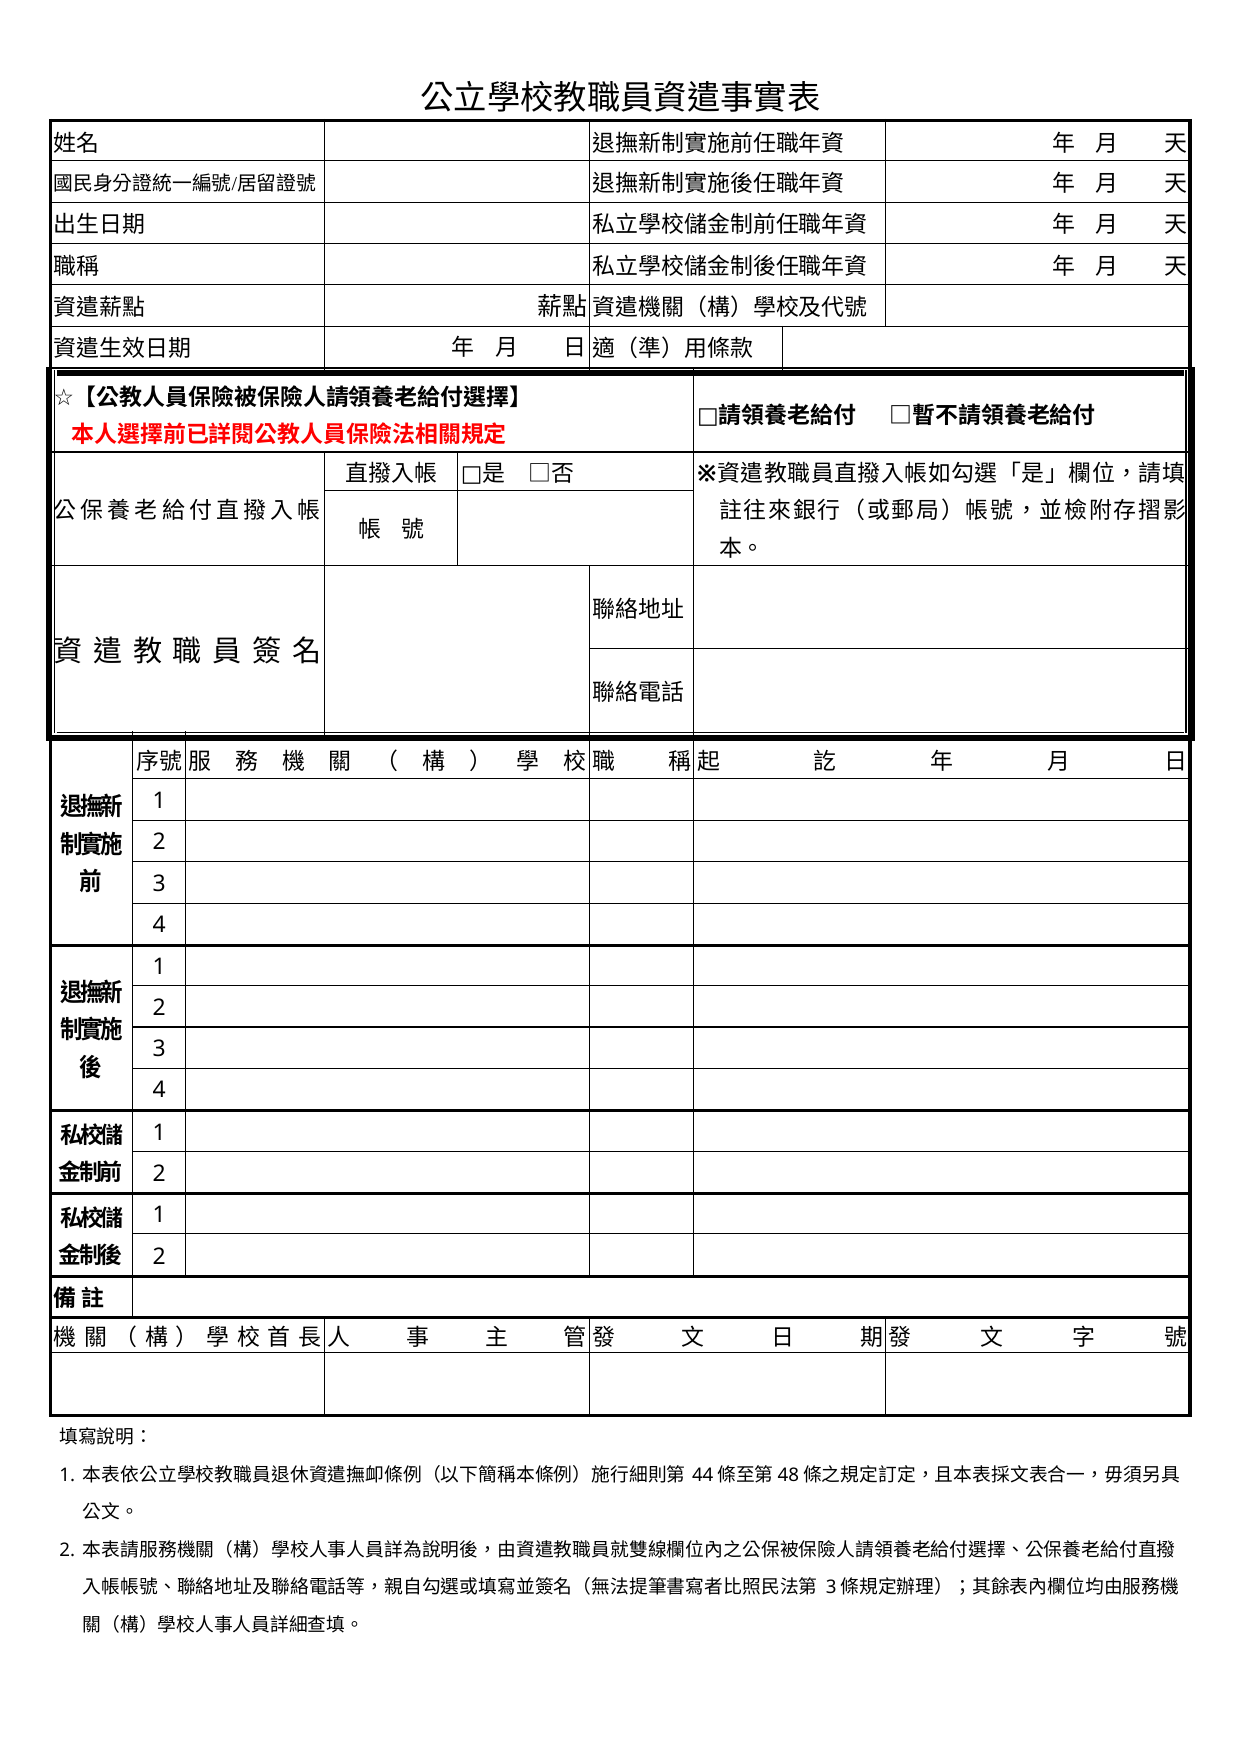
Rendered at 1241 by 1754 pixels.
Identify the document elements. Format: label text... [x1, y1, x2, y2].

table_cell [186, 904, 589, 944]
table_cell ※資遣教職員直撥入帳如勾選「是」欄位，請填註往來銀行（或郵局）帳號，並檢附存摺影本。 [694, 453, 1185, 565]
table_cell [186, 1234, 589, 1274]
table_cell 年 月 天 [886, 203, 1188, 243]
table_cell [186, 1028, 589, 1068]
table_cell 出生日期 [52, 203, 324, 243]
table_cell [694, 779, 1188, 820]
table_header 公立學校教職員資遣事實表 [50, 71, 1190, 119]
table_cell [590, 1234, 693, 1274]
table_cell 職稱 [590, 741, 693, 778]
table_cell 機關（構）學校首長 [52, 1319, 324, 1352]
table_cell 適（準）用條款 [590, 327, 782, 367]
table_cell 直撥入帳 [325, 453, 457, 490]
table_cell [186, 862, 589, 902]
table_cell 職稱 [52, 244, 324, 284]
table_cell 國民身分證統一編號/居留證號 [52, 161, 324, 202]
table_cell [590, 1353, 885, 1413]
table_cell [325, 1353, 589, 1413]
table_cell 4 [133, 1069, 185, 1109]
table_cell 資遣機關（構）學校及代號 [590, 285, 885, 326]
table_cell [186, 986, 589, 1026]
table_cell 資遣教職員簽名 [55, 566, 324, 731]
table_cell 退撫新制實施前 [52, 741, 132, 944]
table_cell 年 月 天 [886, 244, 1188, 284]
table_cell [590, 947, 693, 985]
table_cell 備 註 [52, 1278, 132, 1316]
table_cell [325, 122, 589, 160]
table_cell [886, 285, 1188, 326]
table_cell 2 [133, 1234, 185, 1274]
text 填寫說明： [59, 1417, 1181, 1454]
table_cell 2 [133, 1152, 185, 1192]
table_cell [694, 1234, 1188, 1274]
table_cell 退撫新制實施前任職年資 [590, 122, 885, 160]
table_cell [325, 244, 589, 284]
table_cell ☆【公教人員保險被保險人請領養老給付選擇】 本人選擇前已詳閱公教人員保險法相關規定 [52, 369, 693, 451]
table_cell [694, 862, 1188, 902]
table_cell [694, 649, 1185, 731]
table_cell 服務機關（構）學校 [186, 741, 589, 778]
table_cell 3 [133, 862, 185, 902]
table_cell [325, 161, 589, 202]
table_cell [133, 1278, 1188, 1316]
table_cell [590, 1069, 693, 1109]
table_cell 公保養老給付直撥入帳 [55, 453, 324, 565]
table_cell 資遣薪點 [52, 285, 324, 326]
table_cell 帳 號 [325, 491, 457, 565]
table_cell 聯絡地址 [590, 566, 693, 648]
table_cell 1 [133, 779, 185, 820]
table_cell [694, 566, 1185, 648]
table_cell [783, 327, 1188, 367]
table_cell 發文日期 [590, 1319, 885, 1352]
table_cell [590, 904, 693, 944]
table_cell □請領養老給付 □暫不請領養老給付 [694, 369, 1188, 451]
table_cell 1 [133, 1112, 185, 1151]
table_cell [186, 821, 589, 861]
table_cell [694, 1195, 1188, 1233]
table_cell [590, 821, 693, 861]
table_cell [458, 491, 693, 565]
table_cell [590, 1152, 693, 1192]
table_cell [694, 1112, 1188, 1151]
table_cell [694, 1069, 1188, 1109]
table_cell [325, 566, 589, 731]
table_cell [186, 1195, 589, 1233]
table_cell 私校儲金制前 [52, 1112, 132, 1192]
table_cell [590, 779, 693, 820]
table_cell [52, 1353, 324, 1413]
table_cell [590, 1112, 693, 1151]
table_cell 4 [133, 904, 185, 944]
table_cell [186, 1112, 589, 1151]
table_cell [186, 947, 589, 985]
list 本表依公立學校教職員退休資遣撫卹條例（以下簡稱本條例）施行細則第44條至第48條之規定訂定，且本表採文表合一，毋須另具公文。 [59, 1454, 1181, 1529]
table_cell 人事主管 [325, 1319, 589, 1352]
table_cell 序號 [133, 741, 185, 778]
table_cell 私立學校儲金制後任職年資 [590, 244, 885, 284]
table_cell 年 月 天 [886, 122, 1188, 160]
table_cell 退撫新制實施後 [52, 947, 132, 1109]
table_cell [590, 1195, 693, 1233]
table_cell [694, 1152, 1188, 1192]
table_cell 2 [133, 986, 185, 1026]
table_cell 2 [133, 821, 185, 861]
table_cell 3 [133, 1028, 185, 1068]
table_cell [590, 986, 693, 1026]
table_cell [186, 1069, 589, 1109]
table_cell □是 □否 [458, 453, 693, 490]
table_cell 聯絡電話 [590, 649, 693, 731]
table_cell 1 [133, 947, 185, 985]
table_cell 私校儲金制後 [52, 1195, 132, 1274]
table_cell [694, 1028, 1188, 1068]
list 本表請服務機關（構）學校人事人員詳為說明後，由資遣教職員就雙線欄位內之公保被保險人請領養老給付選擇、公保養老給付直撥入帳帳號、聯絡地址及聯絡電話等，親自勾選或填寫並簽名（無法提筆書寫者比照民法第3條規定辦理）；其餘表內欄位均由服務機關（構）學校人事人員詳細查填。 [59, 1529, 1181, 1642]
table_cell 發文字號 [886, 1319, 1188, 1352]
table_cell 私立學校儲金制前任職年資 [590, 203, 885, 243]
table_cell [590, 862, 693, 902]
table_cell [886, 1353, 1188, 1413]
table_cell [186, 1152, 589, 1192]
table_cell [186, 779, 589, 820]
table_cell 退撫新制實施後任職年資 [590, 161, 885, 202]
table_cell 年 月 天 [886, 161, 1188, 202]
table_cell [325, 203, 589, 243]
table_cell 姓名 [52, 122, 324, 160]
table_cell [694, 947, 1188, 985]
table_cell [694, 904, 1188, 944]
table_cell 年 月 日 [325, 327, 589, 367]
table_cell 起訖年月日 [694, 741, 1188, 778]
table_cell [694, 986, 1188, 1026]
table_cell [694, 821, 1188, 861]
table_cell 資遣生效日期 [52, 327, 324, 367]
table_cell [590, 1028, 693, 1068]
table_cell 1 [133, 1195, 185, 1233]
table_cell 薪點 [325, 285, 589, 326]
